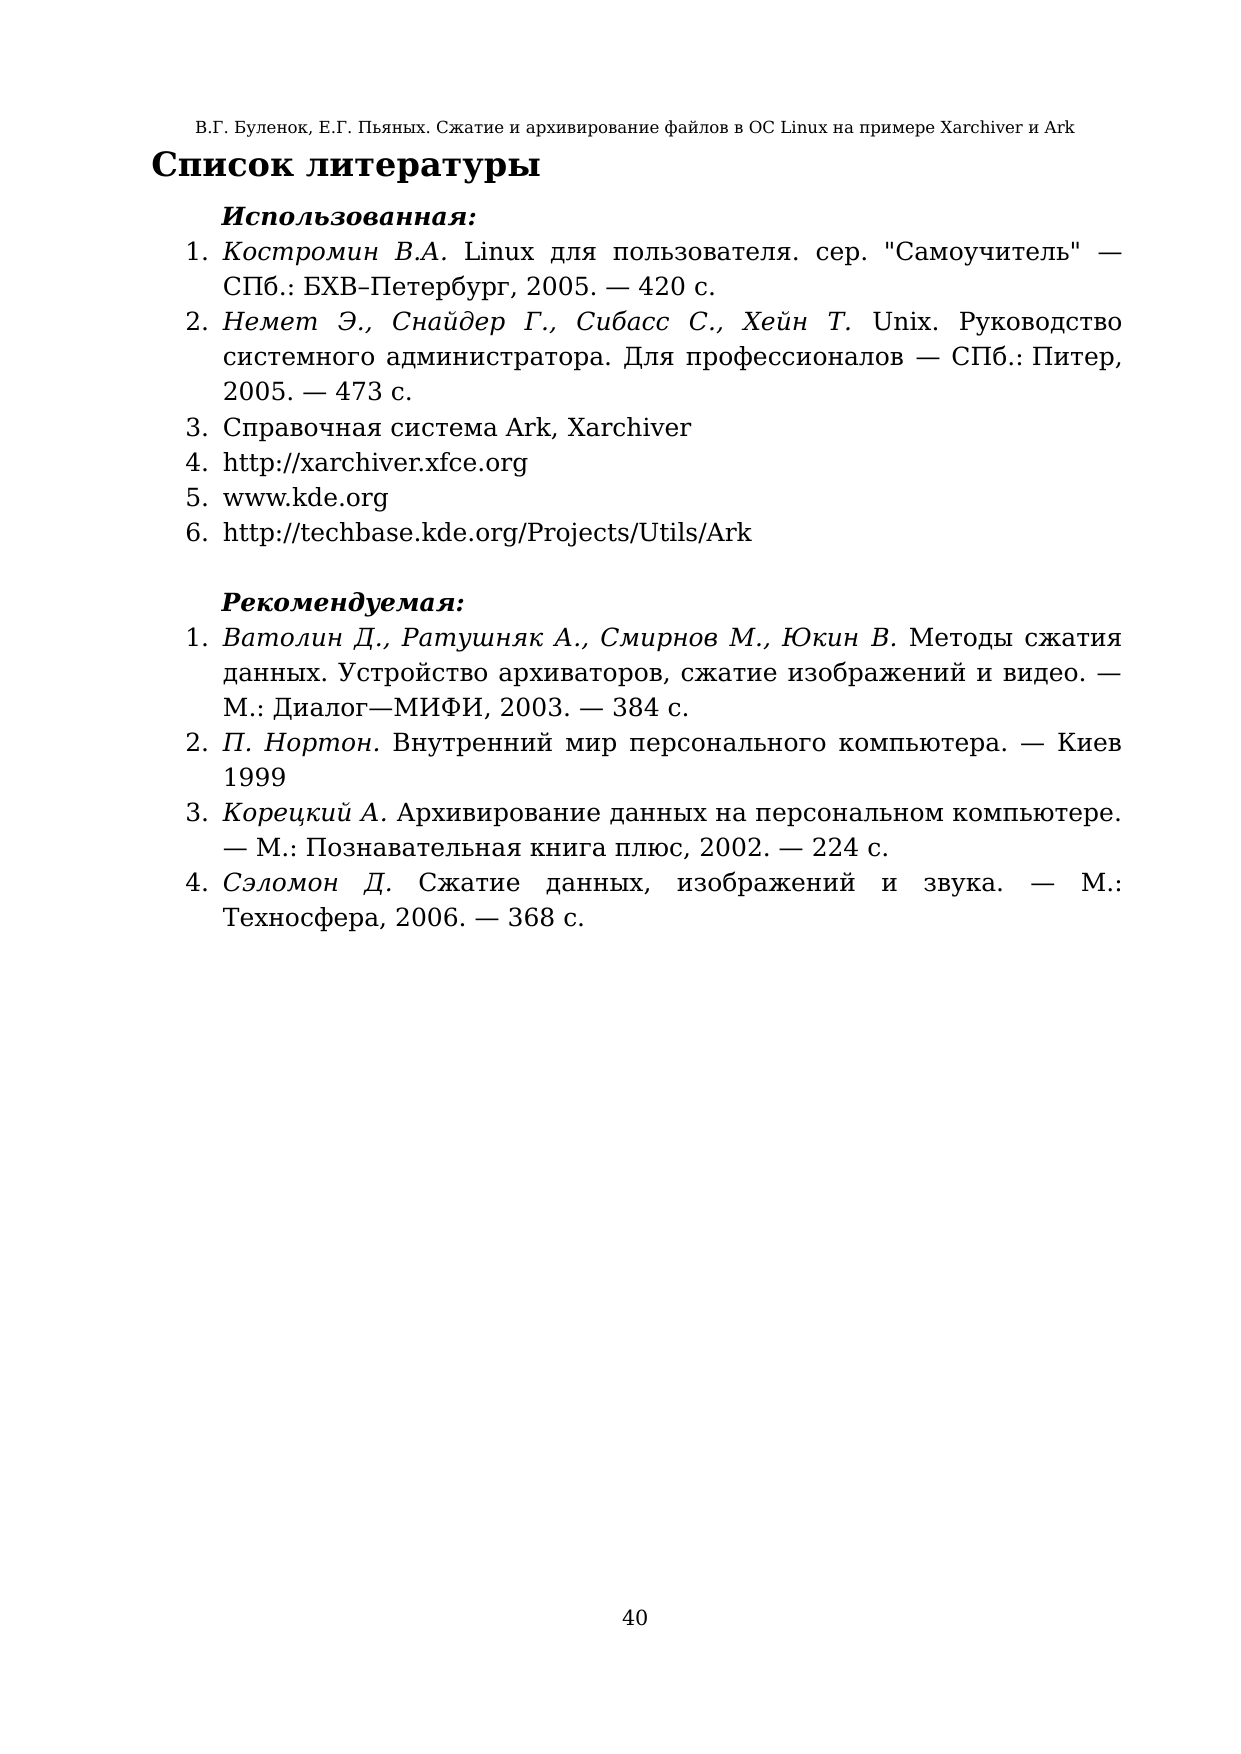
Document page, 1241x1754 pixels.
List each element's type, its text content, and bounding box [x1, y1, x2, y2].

list http://techbase.kde.org/Projects/Utils/Ark [185, 518, 1123, 547]
list www.kde.org [185, 483, 1123, 512]
list http://xarchiver.xfce.org [185, 448, 1123, 477]
list Костромин В.А. Linux для пользователя. сер. "Самоучитель" — СПб.: БХВ–Петербург, 2005. — 420 с. [185, 237, 1123, 302]
list Справочная система Ark, Xarchiver [185, 412, 1123, 442]
list Ватолин Д., Ратушняк А., Смирнов М., Юкин В. Методы сжатия данных. Устройство архиваторов, сжатие изображений и видео. — М.: Диалог—МИФИ, 2003. — 384 с. [185, 623, 1123, 722]
list Сэломон Д. Сжатие данных, изображений и звука. — М.: Техносфера, 2006. — 368 с. [185, 868, 1123, 932]
list П. Нортон. Внутренний мир персонального компьютера. — Киев 1999 [185, 728, 1123, 792]
text Рекомендуемая: [148, 588, 1123, 617]
list Немет Э., Снайдер Г., Сибасс С., Хейн Т. Unix. Руководство системного администратора. Для профессионалов — СПб.: Питер, 2005. — 473 с. [185, 307, 1123, 407]
text Использованная: [148, 202, 1123, 232]
list Корецкий А. Архивирование данных на персональном компьютере. — М.: Познавательная книга плюс, 2002. — 224 с. [185, 798, 1123, 862]
subtitle Список литературы [113, 144, 1123, 184]
